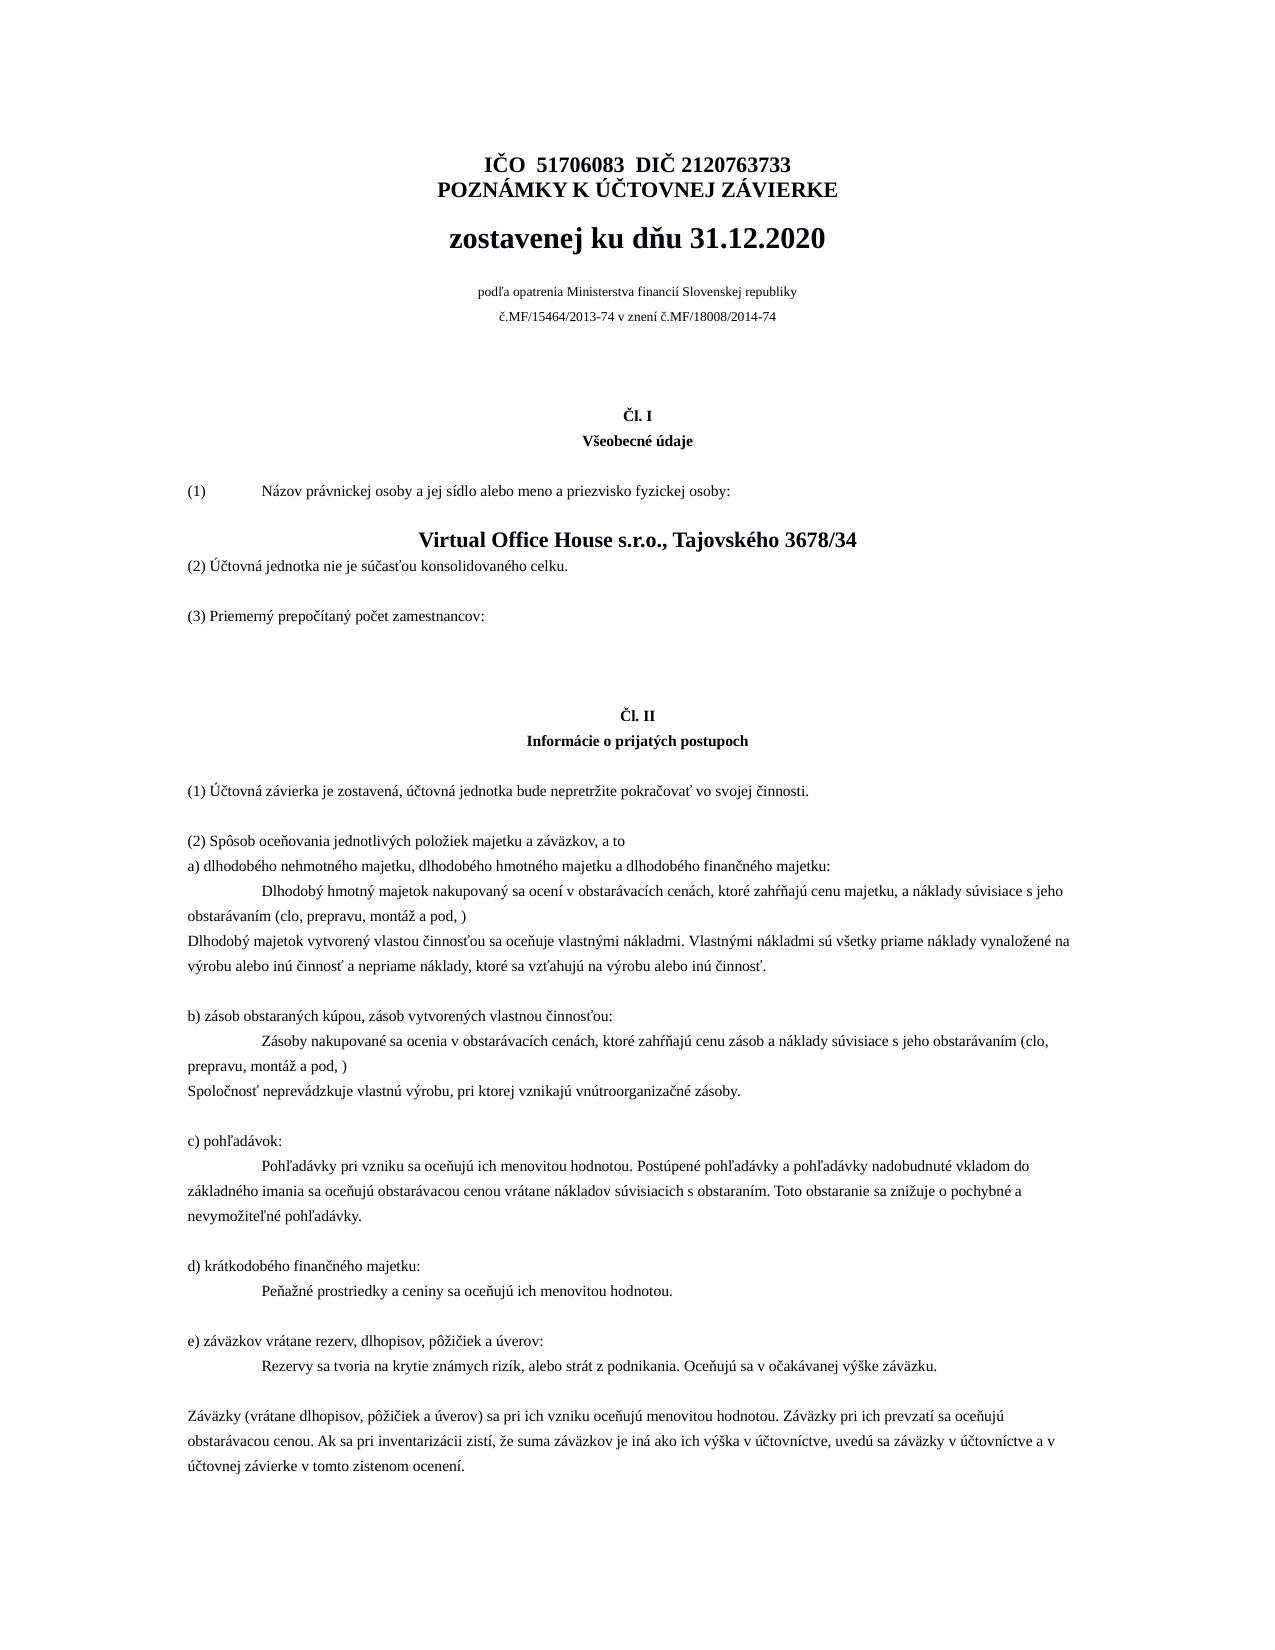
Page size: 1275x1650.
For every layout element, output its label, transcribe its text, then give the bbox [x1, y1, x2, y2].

text (2) Účtovná jednotka nie je súčasťou konsolidovaného celku. [187, 550, 1087, 575]
text Zásoby nakupované sa ocenia v obstarávacích cenách, ktoré zahŕňajú cenu zásob a náklady súvisiace s jeho obstarávaním (clo, prepravu, montáž a pod, ) [187, 1025, 1087, 1075]
text Dlhodobý majetok vytvorený vlastou činnosťou sa oceňuje vlastnými nákladmi. Vlastnými nákladmi sú všetky priame náklady vynaložené na výrobu alebo inú činnosť a nepriame náklady, ktoré sa vzťahujú na výrobu alebo inú činnosť. [187, 925, 1087, 975]
text Čl. I [187, 400, 1087, 425]
text podľa opatrenia Ministerstva financií Slovenskej republiky [187, 275, 1087, 300]
text Rezervy sa tvoria na krytie známych rizík, alebo strát z podnikania. Oceňujú sa v očakávanej výške záväzku. [187, 1350, 1087, 1375]
text e) záväzkov vrátane rezerv, dlhopisov, pôžičiek a úverov: [187, 1325, 1087, 1350]
text IČO 51706083 DIČ 2120763733 [187, 150, 1087, 175]
text Všeobecné údaje [187, 425, 1087, 450]
text a) dlhodobého nehmotného majetku, dlhodobého hmotného majetku a dlhodobého finančného majetku: [187, 850, 1087, 875]
text d) krátkodobého finančného majetku: [187, 1250, 1087, 1275]
text Dlhodobý hmotný majetok nakupovaný sa ocení v obstarávacích cenách, ktoré zahŕňajú cenu majetku, a náklady súvisiace s jeho obstarávaním (clo, prepravu, montáž a pod, ) [187, 875, 1087, 925]
text Peňažné prostriedky a ceniny sa oceňujú ich menovitou hodnotou. [187, 1275, 1087, 1300]
text Záväzky (vrátane dlhopisov, pôžičiek a úverov) sa pri ich vzniku oceňujú menovitou hodnotou. Záväzky pri ich prevzatí sa oceňujú obstarávacou cenou. Ak sa pri inventarizácii zistí, že suma záväzkov je iná ako ich výška v účtovníctve, uvedú sa záväzky v účtovníctve a v účtovnej závierke v tomto zistenom ocenení. [187, 1400, 1087, 1475]
text Pohľadávky pri vzniku sa oceňujú ich menovitou hodnotou. Postúpené pohľadávky a pohľadávky nadobudnuté vkladom do základného imania sa oceňujú obstarávacou cenou vrátane nákladov súvisiacich s obstaraním. Toto obstaranie sa znižuje o pochybné a nevymožiteľné pohľadávky. [187, 1150, 1087, 1225]
text (3) Priemerný prepočítaný počet zamestnancov: [187, 600, 1087, 625]
text (2) Spôsob oceňovania jednotlivých položiek majetku a záväzkov, a to [187, 825, 1087, 850]
list Názov právnickej osoby a jej sídlo alebo meno a priezvisko fyzickej osoby: [187, 475, 1087, 500]
text Informácie o prijatých postupoch [187, 725, 1087, 750]
text (1) Účtovná závierka je zostavená, účtovná jednotka bude nepretržite pokračovať vo svojej činnosti. [187, 775, 1087, 800]
text c) pohľadávok: [187, 1125, 1087, 1150]
text b) zásob obstaraných kúpou, zásob vytvorených vlastnou činnosťou: [187, 1000, 1087, 1025]
text Spoločnosť neprevádzkuje vlastnú výrobu, pri ktorej vznikajú vnútroorganizačné zásoby. [187, 1075, 1087, 1100]
text POZNÁMKY K ÚČTOVNEJ ZÁVIERKE [187, 175, 1087, 200]
text Virtual Office House s.r.o., Tajovského 3678/34 [187, 525, 1087, 550]
text Čl. II [187, 700, 1087, 725]
text zostavenej ku dňu 31.12.2020 [187, 225, 1087, 250]
text č.MF/15464/2013-74 v znení č.MF/18008/2014-74 [187, 300, 1087, 325]
